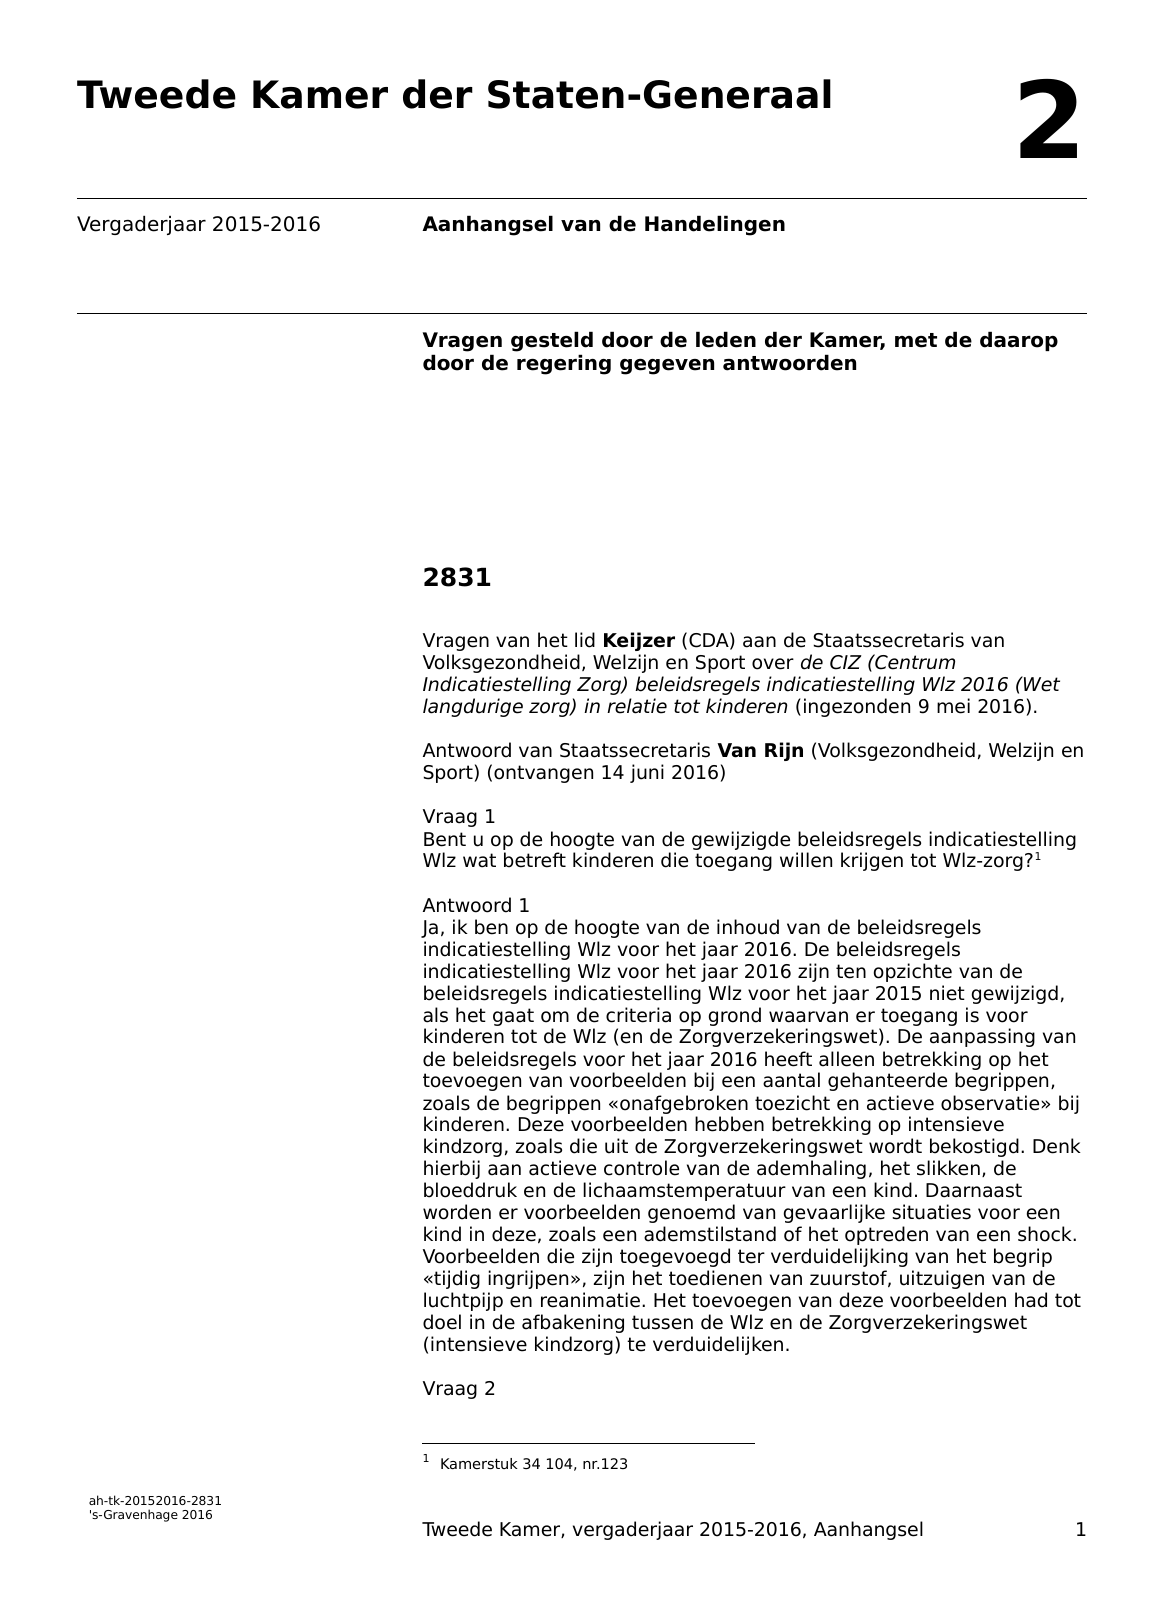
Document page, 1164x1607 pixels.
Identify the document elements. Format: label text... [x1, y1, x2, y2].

text ah-tk-20152016-2831 [88, 1494, 323, 1508]
text Vraag 1 [422, 806, 1087, 828]
text Vragen van het lid Keijzer (CDA) aan de Staatssecretaris van Volksgezondheid, Welzijn en Sport over de CIZ (Centrum Indicatiestelling Zorg) beleidsregels indicatiestelling Wlz 2016 (Wet langdurige zorg) in relatie tot kinderen (ingezonden 9 mei 2016). [422, 630, 1087, 718]
table_header 2 [886, 59, 1087, 198]
table_cell Aanhangsel van de Handelingen [422, 199, 1087, 313]
text 2831 [422, 563, 1087, 592]
table_cell Vragen gesteld door de leden der Kamer, met de daarop door de regering gegeven antwoorden [422, 314, 1087, 375]
table_cell [77, 314, 422, 375]
text Ja, ik ben op de hoogte van de inhoud van de beleidsregels indicatiestelling Wlz voor het jaar 2016. De beleidsregels indicatiestelling Wlz voor het jaar 2016 zijn ten opzichte van de beleidsregels indicatiestelling Wlz voor het jaar 2015 niet gewijzigd, als het gaat om de criteria op grond waarvan er toegang is voor kinderen tot de Wlz (en de Zorgverzekeringswet). De aanpassing van de beleidsregels voor het jaar 2016 heeft alleen betrekking op het toevoegen van voorbeelden bij een aantal gehanteerde begrippen, zoals de begrippen «onafgebroken toezicht en actieve observatie» bij kinderen. Deze voorbeelden hebben betrekking op intensieve kindzorg, zoals die uit de Zorgverzekeringswet wordt bekostigd. Denk hierbij aan actieve controle van de ademhaling, het slikken, de bloeddruk en de lichaamstemperatuur van een kind. Daarnaast worden er voorbeelden genoemd van gevaarlijke situaties voor een kind in deze, zoals een ademstilstand of het optreden van een shock. Voorbeelden die zijn toegevoegd ter verduidelijking van het begrip «tijdig ingrijpen», zijn het toedienen van zuurstof, uitzuigen van de luchtpijp en reanimatie. Het toevoegen van deze voorbeelden had tot doel in de afbakening tussen de Wlz en de Zorgverzekeringswet (intensieve kindzorg) te verduidelijken. [422, 917, 1087, 1356]
table_header Tweede Kamer der Staten-Generaal [77, 59, 886, 198]
text Kamerstuk 34 104, nr.123 [422, 1452, 1087, 1474]
text Antwoord 1 [422, 894, 1087, 917]
text Antwoord van Staatssecretaris Van Rijn (Volksgezondheid, Welzijn en Sport) (ontvangen 14 juni 2016) [422, 740, 1087, 784]
table_cell Vergaderjaar 2015-2016 [77, 199, 422, 313]
text Vraag 2 [422, 1378, 1087, 1400]
text Bent u op de hoogte van de gewijzigde beleidsregels indicatiestelling Wlz wat betreft kinderen die toegang willen krijgen tot Wlz-zorg? [422, 828, 1087, 872]
text 's-Gravenhage 2016 [88, 1508, 323, 1522]
